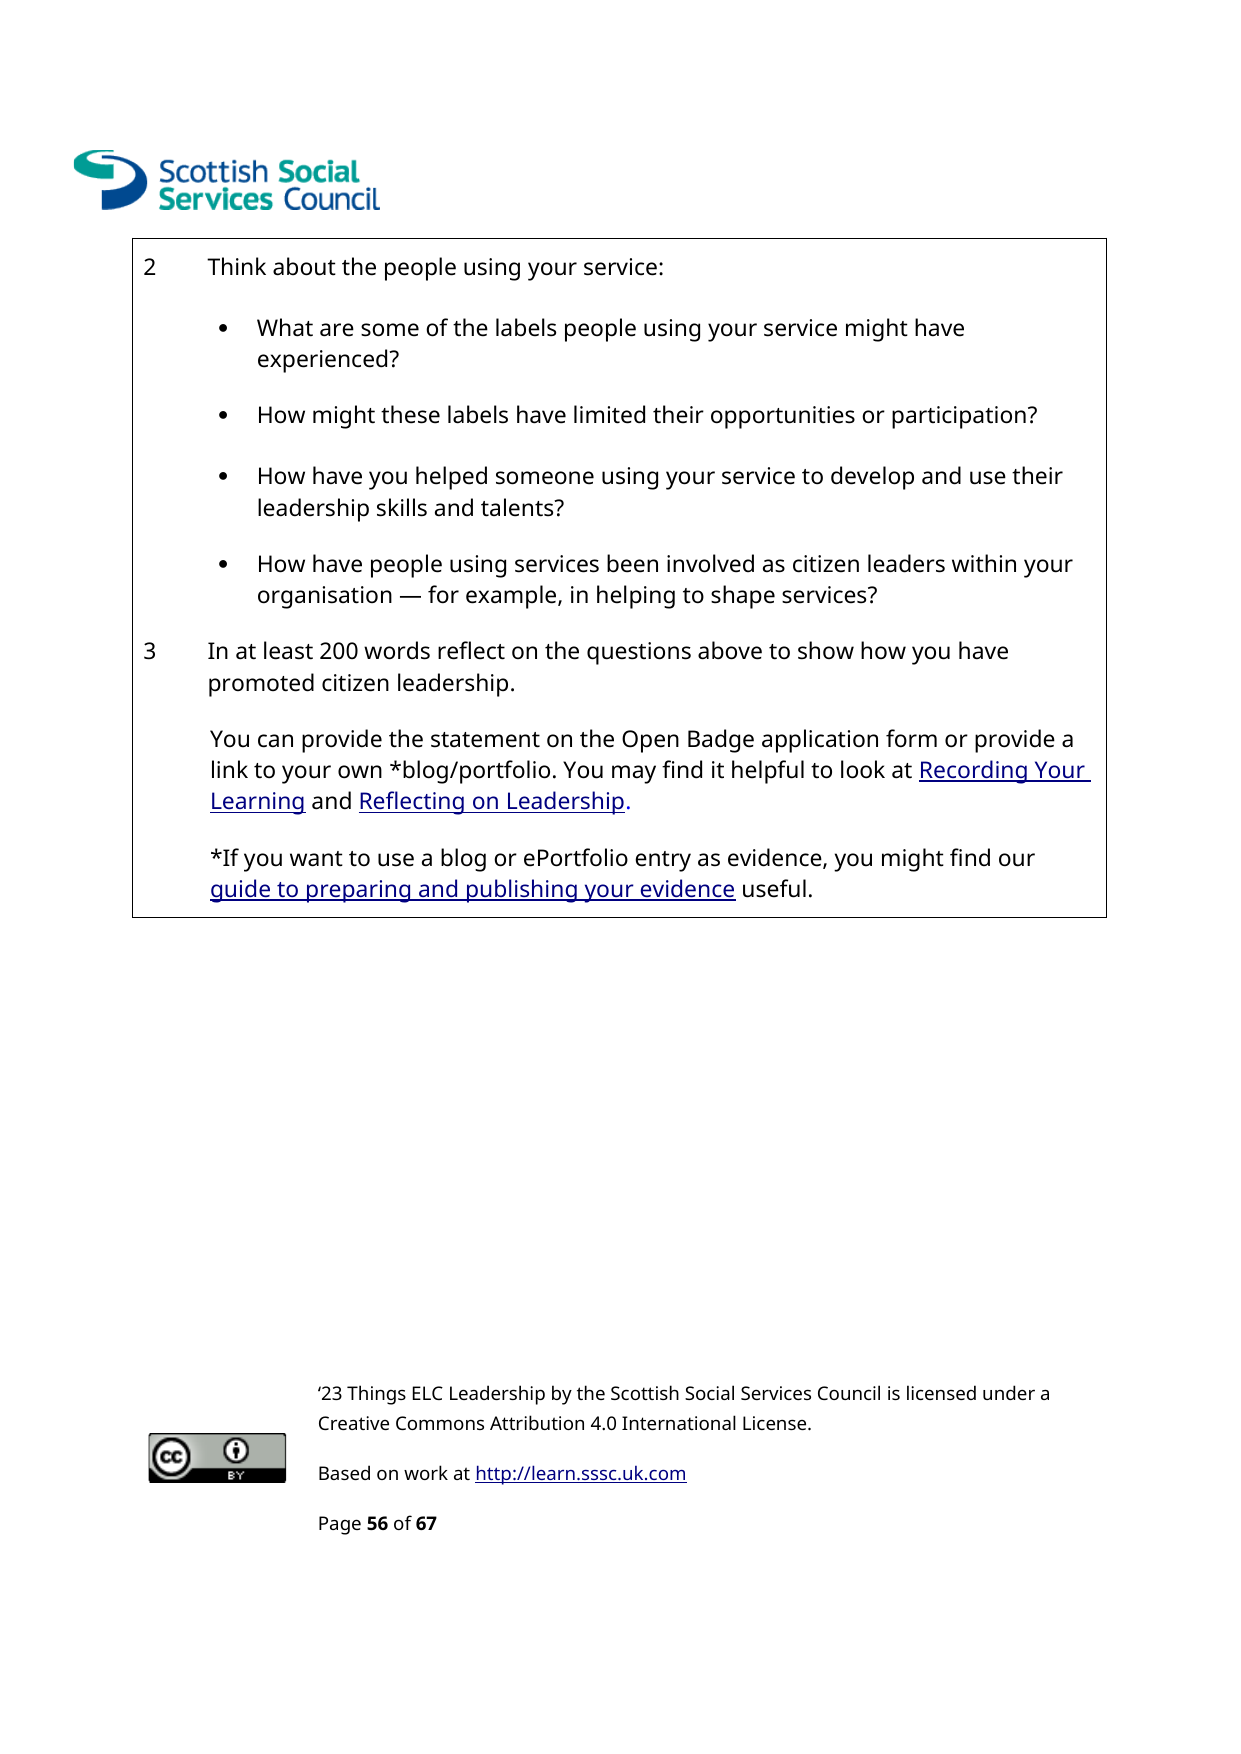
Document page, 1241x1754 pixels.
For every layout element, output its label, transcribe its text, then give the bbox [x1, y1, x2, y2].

table_cell Instructions Watch this video called Dreaming of the Future (Dreaming of the Future). In the video Alexander Warren talks about the importance of people being listened to and ‘recognised for who they are as a person and not their labels’. Steve Coulson also talks about the importance of helping people using services to develop their skills and talents. Think about the people using your service: What are some of the labels people using your service might have experienced? How might these labels have limited their opportunities or participation? How have you helped someone using your service to develop and use their leadership skills and talents? How have people using services been involved as citizen leaders within your organisation — for example, in helping to shape services? In at least 200 words reflect on the questions above to show how you have promoted citizen leadership. You can provide the statement on the Open Badge application form or provide a link to your own *blog/portfolio. You may find it helpful to look at Recording Your Learning and Reflecting on Leadership. *If you want to use a blog or ePortfolio entry as evidence, you might find our guide to preparing and publishing your evidence useful. [133, 239, 1106, 917]
